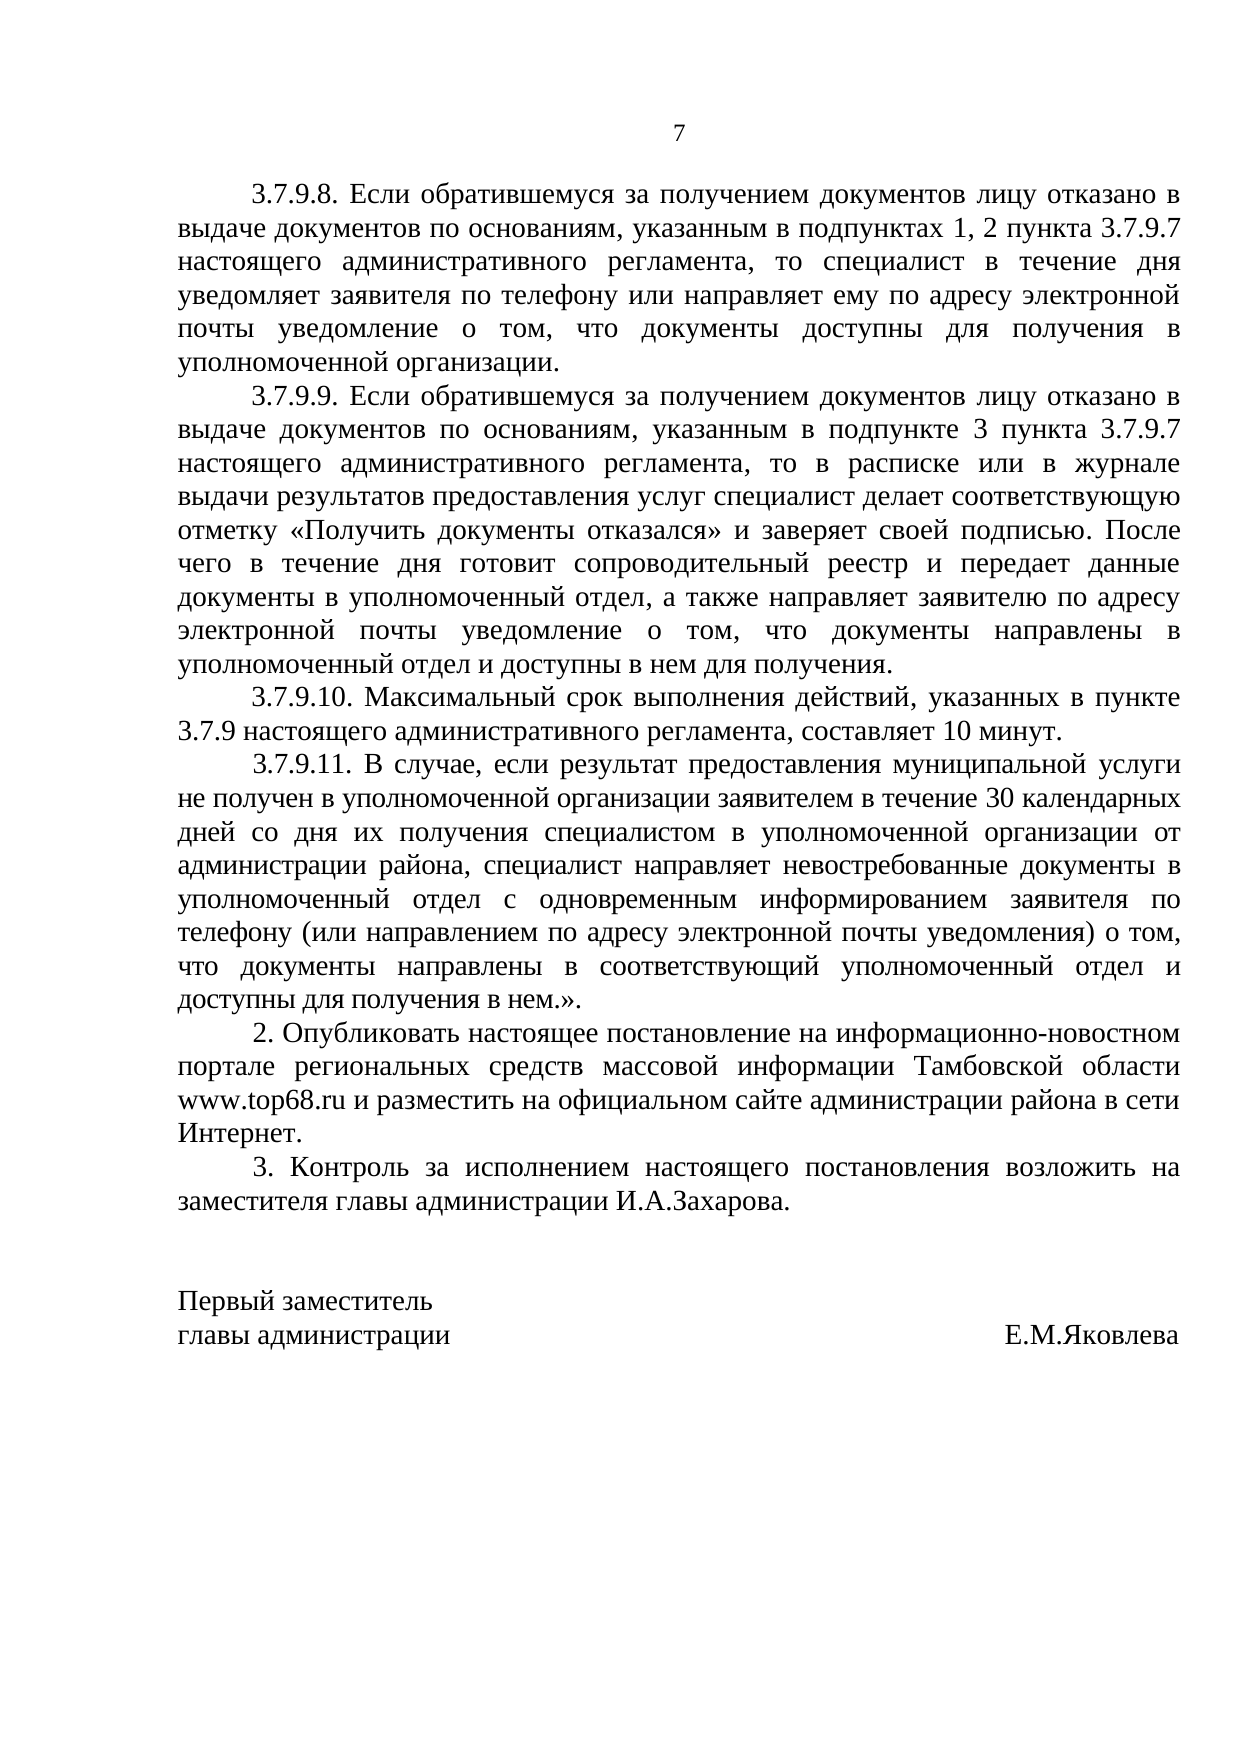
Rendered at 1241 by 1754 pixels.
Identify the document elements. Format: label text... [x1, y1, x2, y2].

text 2. Опубликовать настоящее постановление на информационно-новостном портале региональных средств массовой информации Тамбовской области www.top68.ru и разместить на официальном сайте администрации района в сети Интернет. [177, 1015, 1181, 1149]
text Первый заместитель [177, 1283, 1181, 1317]
text 3.7.9.10. Максимальный срок выполнения действий, указанных в пункте 3.7.9 настоящего административного регламента, составляет 10 минут. [177, 679, 1181, 747]
text 3. Контроль за исполнением настоящего постановления возложить на заместителя главы администрации И.А.Захарова. [177, 1149, 1181, 1216]
text главы администрации Е.М.Яковлева [177, 1317, 1181, 1350]
text 3.7.9.8. Если обратившемуся за получением документов лицу отказано в выдаче документов по основаниям, указанным в подпунктах 1, 2 пункта 3.7.9.7 настоящего административного регламента, то специалист в течение дня уведомляет заявителя по телефону или направляет ему по адресу электронной почты уведомление о том, что документы доступны для получения в уполномоченной организации. [177, 176, 1181, 378]
text 3.7.9.11. В случае, если результат предоставления муниципальной услуги не получен в уполномоченной организации заявителем в течение 30 календарных дней со дня их получения специалистом в уполномоченной организации от администрации района, специалист направляет невостребованные документы в уполномоченный отдел с одновременным информированием заявителя по телефону (или направлением по адресу электронной почты уведомления) о том, что документы направлены в соответствующий уполномоченный отдел и доступны для получения в нем.». [177, 747, 1181, 1015]
text 3.7.9.9. Если обратившемуся за получением документов лицу отказано в выдаче документов по основаниям, указанным в подпункте 3 пункта 3.7.9.7 настоящего административного регламента, то в расписке или в журнале выдачи результатов предоставления услуг специалист делает соответствующую отметку «Получить документы отказался» и заверяет своей подписью. После чего в течение дня готовит сопроводительный реестр и передает данные документы в уполномоченный отдел, а также направляет заявителю по адресу электронной почты уведомление о том, что документы направлены в уполномоченный отдел и доступны в нем для получения. [177, 378, 1181, 679]
